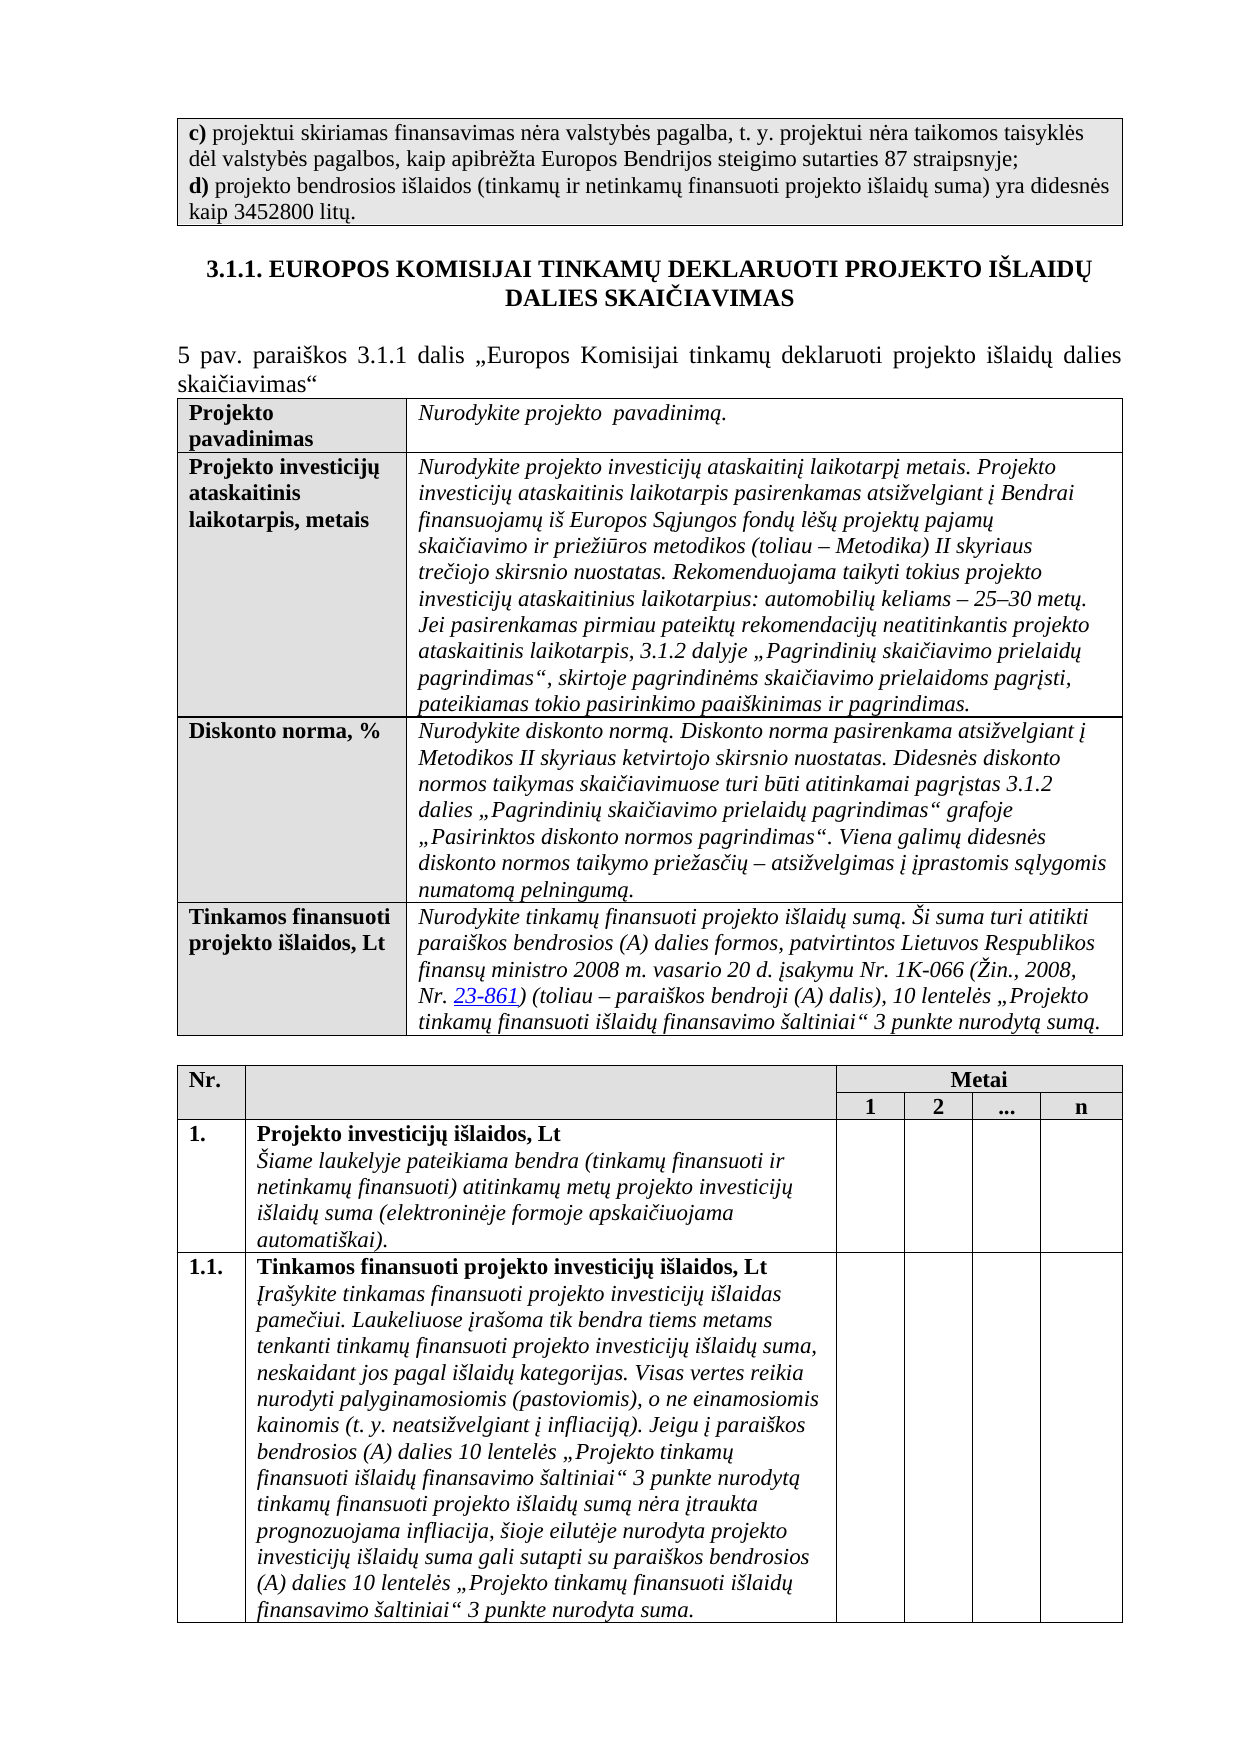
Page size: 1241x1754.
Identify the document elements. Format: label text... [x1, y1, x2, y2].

table_cell Projekto investicijų ataskaitinis laikotarpis, metais [178, 453, 406, 716]
table_cell Nurodykite tinkamų finansuoti projekto išlaidų sumą. Ši suma turi atitikti paraiškos bendrosios (A) dalies formos, patvirtintos Lietuvos Respublikos finansų ministro 2008 m. vasario 20 d. įsakymu Nr. 1K-066 (Žin., 2008, Nr. 23-861) (toliau – paraiškos bendroji (A) dalis), 10 lentelės „Projekto tinkamų finansuoti išlaidų finansavimo šaltiniai“ 3 punkte nurodytą sumą. [407, 903, 1122, 1035]
table_cell [1041, 1120, 1122, 1252]
table_cell Tinkamos finansuoti projekto investicijų išlaidos, Lt Įrašykite tinkamas finansuoti projekto investicijų išlaidas pamečiui. Laukeliuose įrašoma tik bendra tiems metams tenkanti tinkamų finansuoti projekto investicijų išlaidų suma, neskaidant jos pagal išlaidų kategorijas. Visas vertes reikia nurodyti palyginamosiomis (pastoviomis), o ne einamosiomis kainomis (t. y. neatsižvelgiant į infliaciją). Jeigu į paraiškos bendrosios (A) dalies 10 lentelės „Projekto tinkamų finansuoti išlaidų finansavimo šaltiniai“ 3 punkte nurodytą tinkamų finansuoti projekto išlaidų sumą nėra įtraukta prognozuojama infliacija, šioje eilutėje nurodyta projekto investicijų išlaidų suma gali sutapti su paraiškos bendrosios (A) dalies 10 lentelės „Projekto tinkamų finansuoti išlaidų finansavimo šaltiniai“ 3 punkte nurodyta suma. [246, 1253, 836, 1622]
table_header Metai [837, 1066, 1122, 1092]
table_cell 1. [178, 1120, 245, 1252]
table_cell Diskonto norma, % [178, 718, 406, 902]
table_cell 1.1. [178, 1253, 245, 1622]
table_cell 2 [905, 1093, 972, 1119]
table_cell ... [973, 1093, 1040, 1119]
table_cell [905, 1253, 972, 1622]
table_cell Nurodykite projekto investicijų ataskaitinį laikotarpį metais. Projekto investicijų ataskaitinis laikotarpis pasirenkamas atsižvelgiant į Bendrai finansuojamų iš Europos Sąjungos fondų lėšų projektų pajamų skaičiavimo ir priežiūros metodikos (toliau – Metodika) II skyriaus trečiojo skirsnio nuostatas. Rekomenduojama taikyti tokius projekto investicijų ataskaitinius laikotarpius: automobilių keliams – 25–30 metų. Jei pasirenkamas pirmiau pateiktų rekomendacijų neatitinkantis projekto ataskaitinis laikotarpis, 3.1.2 dalyje „Pagrindinių skaičiavimo prielaidų pagrindimas“, skirtoje pagrindinėms skaičiavimo prielaidoms pagrįsti, pateikiamas tokio pasirinkimo paaiškinimas ir pagrindimas. [407, 453, 1122, 716]
table_cell [973, 1120, 1040, 1252]
table_cell [837, 1120, 904, 1252]
text 3.1.1. Europos Komisijai tinkamų deklaruoti projekto išlaidų dalies skaičiavimas [177, 254, 1122, 312]
table_cell Tinkamos finansuoti projekto išlaidos, Lt [178, 903, 406, 1035]
table_cell [905, 1120, 972, 1252]
table_cell [837, 1253, 904, 1622]
table_header c) projektui skiriamas finansavimas nėra valstybės pagalba, t. y. projektui nėra taikomos taisyklės dėl valstybės pagalbos, kaip apibrėžta Europos Bendrijos steigimo sutarties 87 straipsnyje; d) projekto bendrosios išlaidos (tinkamų ir netinkamų finansuoti projekto išlaidų suma) yra didesnės kaip 3452800 litų. [178, 119, 1122, 224]
table_header Nurodykite projekto pavadinimą. [407, 399, 1122, 452]
table_header Nr. [178, 1066, 245, 1119]
table_cell Nurodykite diskonto normą. Diskonto norma pasirenkama atsižvelgiant į Metodikos II skyriaus ketvirtojo skirsnio nuostatas. Didesnės diskonto normos taikymas skaičiavimuose turi būti atitinkamai pagrįstas 3.1.2 dalies „Pagrindinių skaičiavimo prielaidų pagrindimas“ grafoje „Pasirinktos diskonto normos pagrindimas“. Viena galimų didesnės diskonto normos taikymo priežasčių – atsižvelgimas į įprastomis sąlygomis numatomą pelningumą. [407, 718, 1122, 902]
table_cell n [1041, 1093, 1122, 1119]
table_header [246, 1066, 836, 1119]
table_cell 1 [837, 1093, 904, 1119]
table_cell [1041, 1253, 1122, 1622]
text 5 pav. paraiškos 3.1.1 dalis „Europos Komisijai tinkamų deklaruoti projekto išlaidų dalies skaičiavimas“ [177, 341, 1122, 398]
table_cell [973, 1253, 1040, 1622]
table_cell Projekto investicijų išlaidos, Lt Šiame laukelyje pateikiama bendra (tinkamų finansuoti ir netinkamų finansuoti) atitinkamų metų projekto investicijų išlaidų suma (elektroninėje formoje apskaičiuojama automatiškai). [246, 1120, 836, 1252]
table_header Projekto pavadinimas [178, 399, 406, 452]
